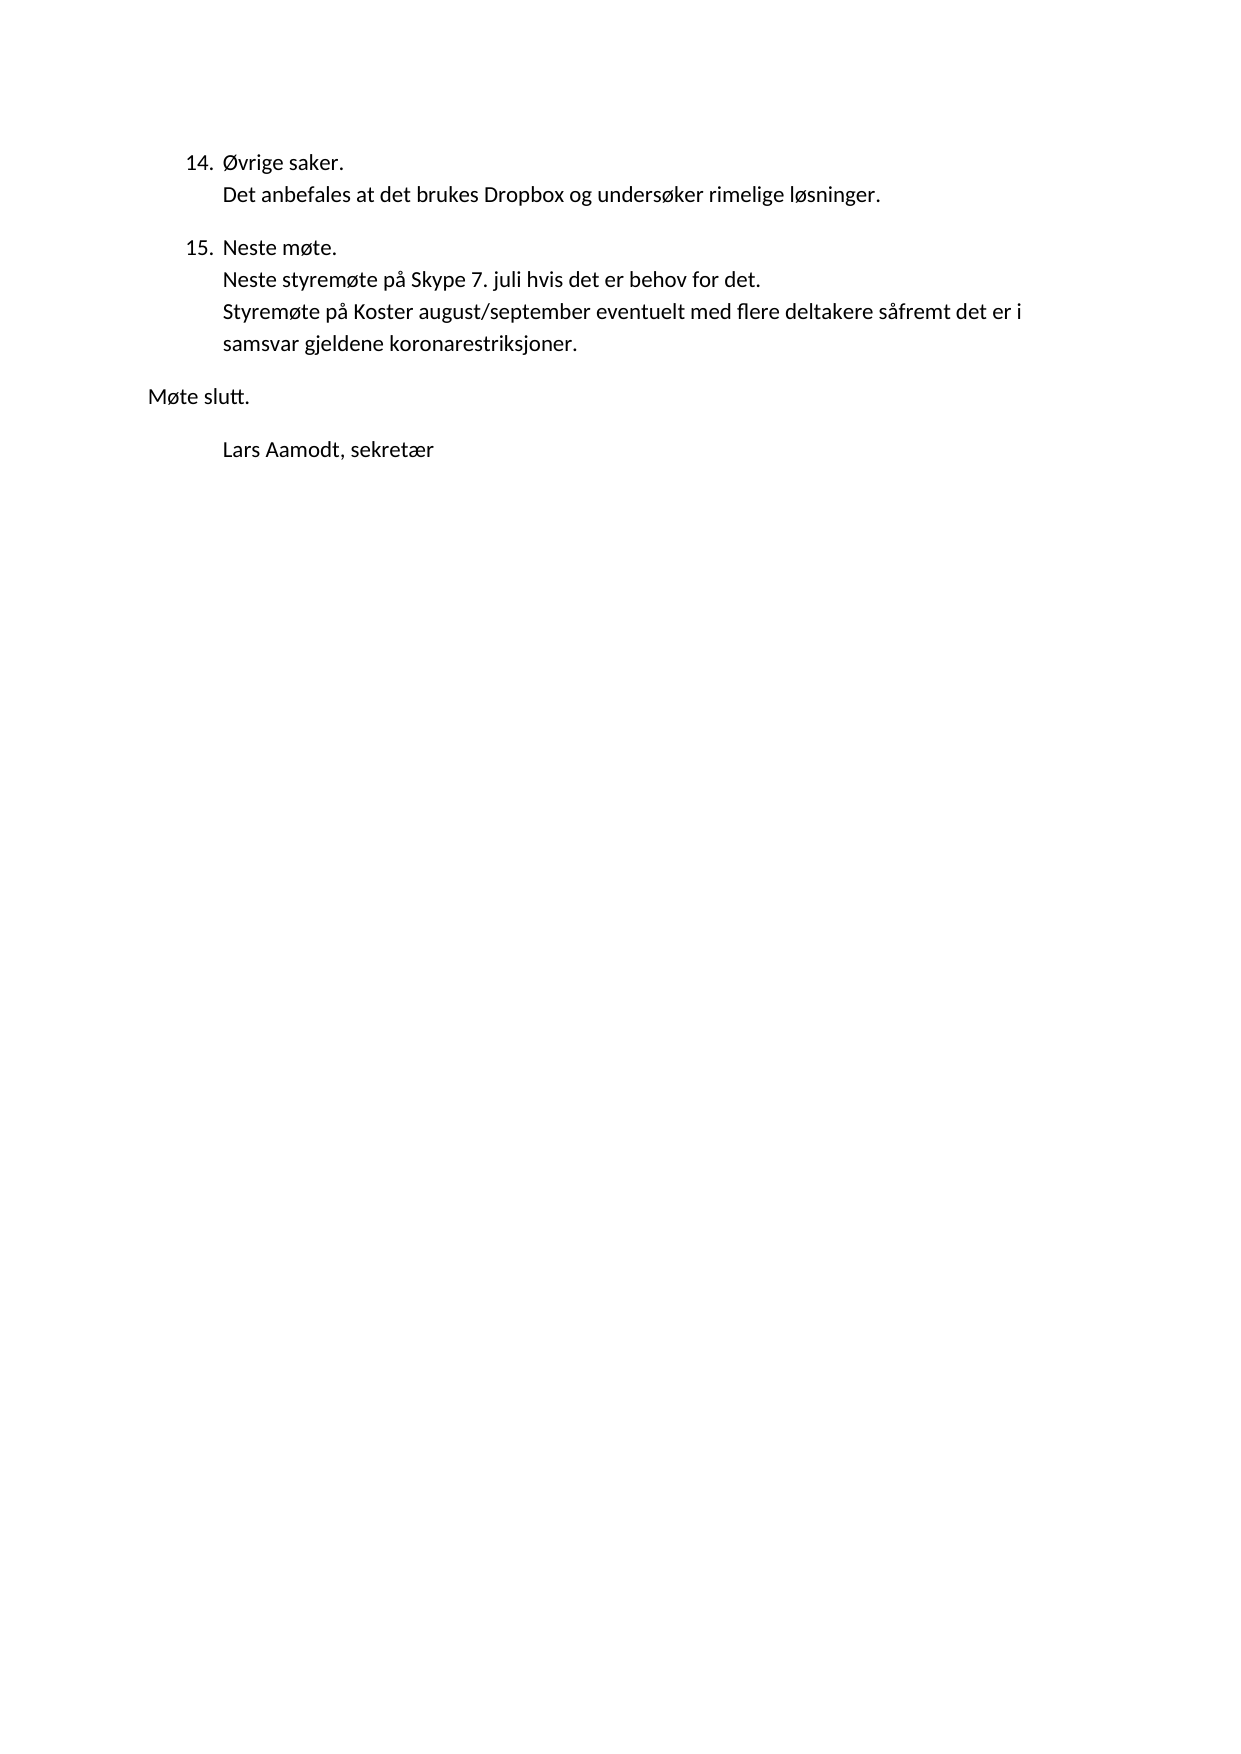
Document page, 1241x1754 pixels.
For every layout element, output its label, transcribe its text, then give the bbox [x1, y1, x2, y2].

list Øvrige saker. Det anbefales at det brukes Dropbox og undersøker rimelige løsninger. [185, 148, 1093, 208]
list Møte slutt. [148, 382, 1093, 410]
list Neste møte. Neste styremøte på Skype 7. juli hvis det er behov for det. Styremøte på Koster august/september eventuelt med flere deltakere såfremt det er i samsvar gjeldene koronarestriksjoner. [185, 233, 1093, 357]
list Lars Aamodt, sekretær [223, 435, 1093, 463]
